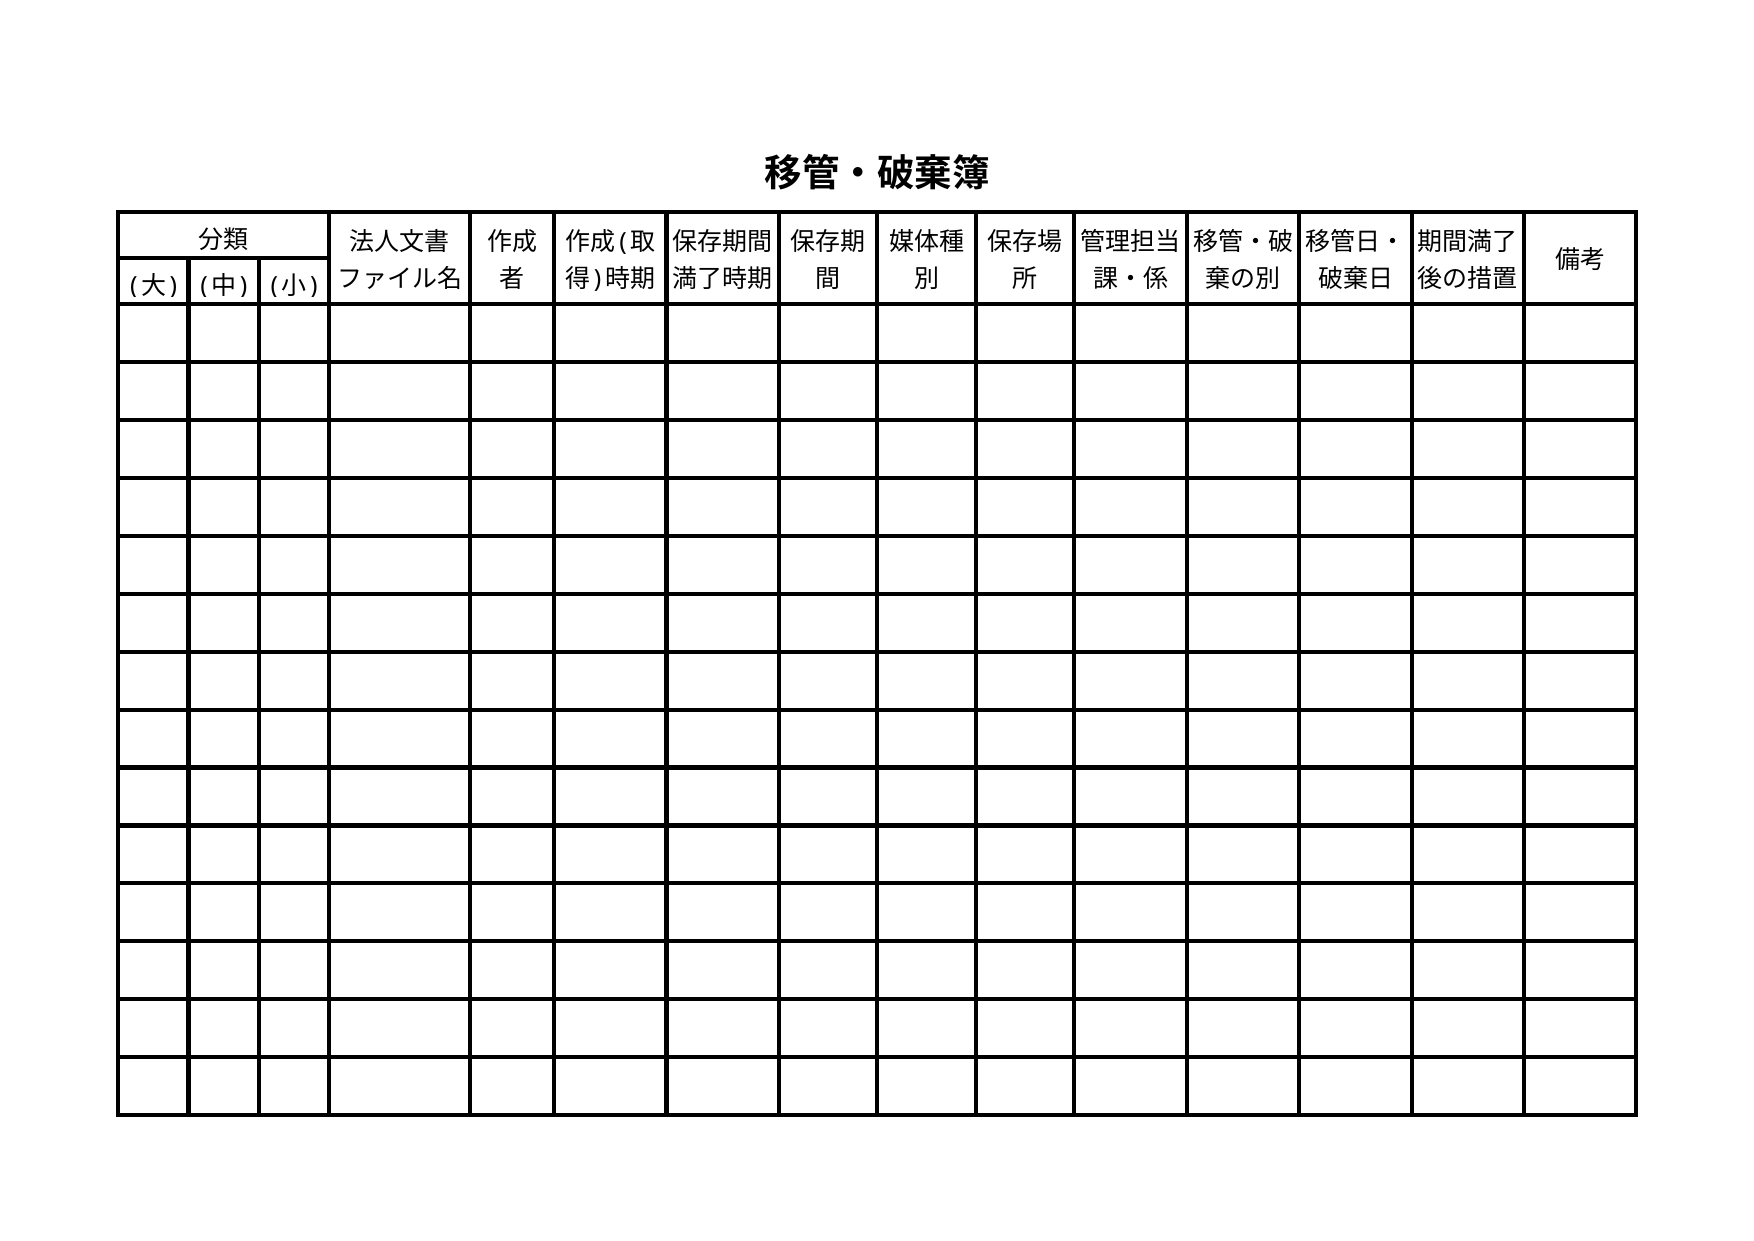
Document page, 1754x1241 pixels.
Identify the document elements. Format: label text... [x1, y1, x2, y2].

table_cell [1076, 480, 1185, 534]
table_cell [472, 1001, 552, 1055]
table_cell [1189, 1001, 1297, 1055]
table_cell [331, 364, 468, 418]
table_cell [1414, 828, 1522, 881]
table_cell [879, 480, 974, 534]
table_cell [781, 596, 875, 649]
table_cell [472, 712, 552, 765]
table_cell [556, 480, 664, 534]
table_cell (小) [261, 260, 327, 302]
table_cell [978, 712, 1072, 765]
table_cell [472, 364, 552, 418]
table_cell [191, 654, 257, 707]
table_cell [1076, 306, 1185, 360]
table_cell [120, 422, 186, 476]
table_cell [781, 422, 875, 476]
table_cell [1189, 770, 1297, 823]
table_cell [261, 1059, 327, 1113]
table_cell [1189, 943, 1297, 997]
table_cell [261, 596, 327, 649]
table_cell [1301, 1001, 1410, 1055]
table_cell [191, 1059, 257, 1113]
table_cell [556, 306, 664, 360]
table_cell [1414, 1001, 1522, 1055]
table_cell [879, 770, 974, 823]
table_cell [1076, 422, 1185, 476]
table_cell [669, 943, 777, 997]
title 移管・破棄簿 [118, 143, 1636, 197]
table_cell [978, 422, 1072, 476]
table_cell [1414, 885, 1522, 939]
table_cell [1526, 364, 1634, 418]
table_cell [978, 480, 1072, 534]
table_header 保存期間 [781, 214, 875, 302]
table_cell [1414, 306, 1522, 360]
table_cell [879, 1059, 974, 1113]
table_cell [120, 712, 186, 765]
table_cell [879, 885, 974, 939]
table_cell [331, 828, 468, 881]
table_cell [1526, 828, 1634, 881]
table_cell [261, 770, 327, 823]
table_cell [781, 943, 875, 997]
table_cell [120, 364, 186, 418]
table_header 媒体種別 [879, 214, 974, 302]
table_header 保存場所 [978, 214, 1072, 302]
table_cell [978, 943, 1072, 997]
table_cell [191, 596, 257, 649]
table_cell [1526, 712, 1634, 765]
table_cell [331, 480, 468, 534]
table_cell [1414, 1059, 1522, 1113]
table_cell [781, 828, 875, 881]
table_cell [879, 596, 974, 649]
table_cell [191, 306, 257, 360]
table_cell [261, 1001, 327, 1055]
table_cell [1414, 364, 1522, 418]
table_cell [1189, 306, 1297, 360]
table_cell [978, 1001, 1072, 1055]
table_cell [669, 770, 777, 823]
table_cell [669, 828, 777, 881]
table_cell [191, 828, 257, 881]
table_cell [879, 422, 974, 476]
table_cell [331, 596, 468, 649]
table_cell [261, 480, 327, 534]
table_cell [1301, 422, 1410, 476]
table_cell [331, 306, 468, 360]
table_cell [556, 1001, 664, 1055]
table_cell [781, 885, 875, 939]
table_cell [1189, 885, 1297, 939]
table_cell [669, 654, 777, 707]
table_cell [978, 885, 1072, 939]
table_cell [191, 538, 257, 592]
table_cell [669, 538, 777, 592]
table_cell [1076, 1001, 1185, 1055]
table_cell [472, 306, 552, 360]
table_cell [120, 885, 186, 939]
table_cell [120, 828, 186, 881]
table_cell [556, 364, 664, 418]
table_cell [120, 596, 186, 649]
table_cell [120, 538, 186, 592]
table_cell [331, 654, 468, 707]
table_header 保存期間満了時期 [669, 214, 777, 302]
table_cell [1189, 422, 1297, 476]
table_cell [1526, 654, 1634, 707]
table_cell [1526, 480, 1634, 534]
table_cell [1189, 364, 1297, 418]
table_cell [1301, 828, 1410, 881]
table_cell [1301, 596, 1410, 649]
table_cell [1301, 538, 1410, 592]
table_cell [472, 943, 552, 997]
table_cell [1301, 885, 1410, 939]
table_cell [978, 1059, 1072, 1113]
table_cell [472, 770, 552, 823]
table_cell [1526, 1001, 1634, 1055]
table_cell [978, 364, 1072, 418]
table_cell [191, 943, 257, 997]
table_cell [1526, 306, 1634, 360]
table_cell [1301, 712, 1410, 765]
table_cell [978, 538, 1072, 592]
table_cell [781, 306, 875, 360]
table_cell [879, 943, 974, 997]
table_cell [191, 712, 257, 765]
table_cell [1189, 828, 1297, 881]
table_cell [261, 943, 327, 997]
table_header 期間満了後の措置 [1414, 214, 1522, 302]
table_cell [261, 654, 327, 707]
table_cell [1076, 885, 1185, 939]
table_cell [781, 712, 875, 765]
table_cell [556, 712, 664, 765]
table_cell [1076, 828, 1185, 881]
table_cell [120, 1059, 186, 1113]
table_cell [1414, 943, 1522, 997]
table_cell [879, 1001, 974, 1055]
table_cell [978, 654, 1072, 707]
table_cell [1076, 712, 1185, 765]
table_header 作成(取得)時期 [556, 214, 664, 302]
table_cell [472, 422, 552, 476]
table_cell [331, 1001, 468, 1055]
table_cell [978, 770, 1072, 823]
table_cell [331, 712, 468, 765]
table_cell [1076, 596, 1185, 649]
table_cell [331, 770, 468, 823]
table_cell [556, 538, 664, 592]
table_cell [191, 1001, 257, 1055]
table_cell [879, 654, 974, 707]
table_cell [1526, 943, 1634, 997]
table_cell [1526, 770, 1634, 823]
table_cell [669, 364, 777, 418]
table_cell [1301, 1059, 1410, 1113]
table_cell [472, 885, 552, 939]
table_cell [1526, 538, 1634, 592]
table_cell [781, 364, 875, 418]
table_cell [879, 306, 974, 360]
table_cell [331, 885, 468, 939]
table_cell [879, 828, 974, 881]
table_cell [1526, 596, 1634, 649]
table_cell [261, 538, 327, 592]
table_cell [191, 364, 257, 418]
table_cell [1301, 306, 1410, 360]
table_cell [1189, 654, 1297, 707]
table_cell [556, 422, 664, 476]
table_cell [879, 712, 974, 765]
table_cell [261, 306, 327, 360]
table_header 移管日・破棄日 [1301, 214, 1410, 302]
table_cell [669, 306, 777, 360]
table_cell [781, 770, 875, 823]
table_cell [331, 538, 468, 592]
table_cell [261, 364, 327, 418]
table_cell [978, 306, 1072, 360]
table_cell [472, 596, 552, 649]
table_cell [472, 1059, 552, 1113]
table_header 備考 [1526, 214, 1634, 302]
table_cell [1076, 1059, 1185, 1113]
table_cell [1076, 364, 1185, 418]
table_cell [261, 712, 327, 765]
table_cell [1189, 538, 1297, 592]
table_cell [1189, 712, 1297, 765]
table_cell [669, 1001, 777, 1055]
table_cell [1414, 422, 1522, 476]
table_cell [1526, 422, 1634, 476]
table_cell [978, 596, 1072, 649]
table_cell [1301, 943, 1410, 997]
table_cell [1414, 770, 1522, 823]
table_cell [669, 480, 777, 534]
table_header 作成者 [472, 214, 552, 302]
table_cell [261, 422, 327, 476]
table_cell [556, 1059, 664, 1113]
table_cell [1414, 480, 1522, 534]
table_cell [879, 538, 974, 592]
table_cell [472, 538, 552, 592]
table_cell [191, 422, 257, 476]
table_cell [1301, 770, 1410, 823]
table_cell [669, 596, 777, 649]
table_cell [331, 422, 468, 476]
table_header 分類 [120, 214, 327, 256]
table_cell [1414, 538, 1522, 592]
table_cell [120, 943, 186, 997]
table_cell [1526, 885, 1634, 939]
table_cell [556, 770, 664, 823]
table_cell [191, 885, 257, 939]
table_cell [120, 770, 186, 823]
table_cell [1076, 770, 1185, 823]
table_cell [1076, 943, 1185, 997]
table_cell [781, 654, 875, 707]
table_cell [1189, 1059, 1297, 1113]
table_cell [472, 828, 552, 881]
table_cell [472, 480, 552, 534]
table_cell [1076, 654, 1185, 707]
table_cell [781, 1001, 875, 1055]
table_cell [331, 1059, 468, 1113]
table_cell [191, 480, 257, 534]
table_cell [1301, 364, 1410, 418]
table_cell [261, 885, 327, 939]
table_cell [1076, 538, 1185, 592]
table_cell (中) [191, 260, 257, 302]
table_cell [120, 480, 186, 534]
table_cell [191, 770, 257, 823]
table_cell [120, 654, 186, 707]
table_cell [1414, 654, 1522, 707]
table_cell [331, 943, 468, 997]
table_cell [120, 306, 186, 360]
table_cell [1301, 480, 1410, 534]
table_cell [1301, 654, 1410, 707]
table_cell [261, 828, 327, 881]
table_cell [556, 943, 664, 997]
table_cell [1414, 712, 1522, 765]
table_cell [669, 1059, 777, 1113]
table_header 法人文書ファイル名 [331, 214, 468, 302]
table_header 移管・破棄の別 [1189, 214, 1297, 302]
table_cell [669, 422, 777, 476]
table_cell [1526, 1059, 1634, 1113]
table_cell [556, 885, 664, 939]
table_cell [472, 654, 552, 707]
table_cell [781, 480, 875, 534]
table_cell [879, 364, 974, 418]
table_cell (大) [120, 260, 186, 302]
table_cell [1414, 596, 1522, 649]
table_header 管理担当課・係 [1076, 214, 1185, 302]
table_cell [556, 654, 664, 707]
table_cell [556, 596, 664, 649]
table_cell [781, 538, 875, 592]
table_cell [669, 712, 777, 765]
table_cell [1189, 596, 1297, 649]
table_cell [781, 1059, 875, 1113]
table_cell [1189, 480, 1297, 534]
table_cell [669, 885, 777, 939]
table_cell [120, 1001, 186, 1055]
table_cell [978, 828, 1072, 881]
table_cell [556, 828, 664, 881]
